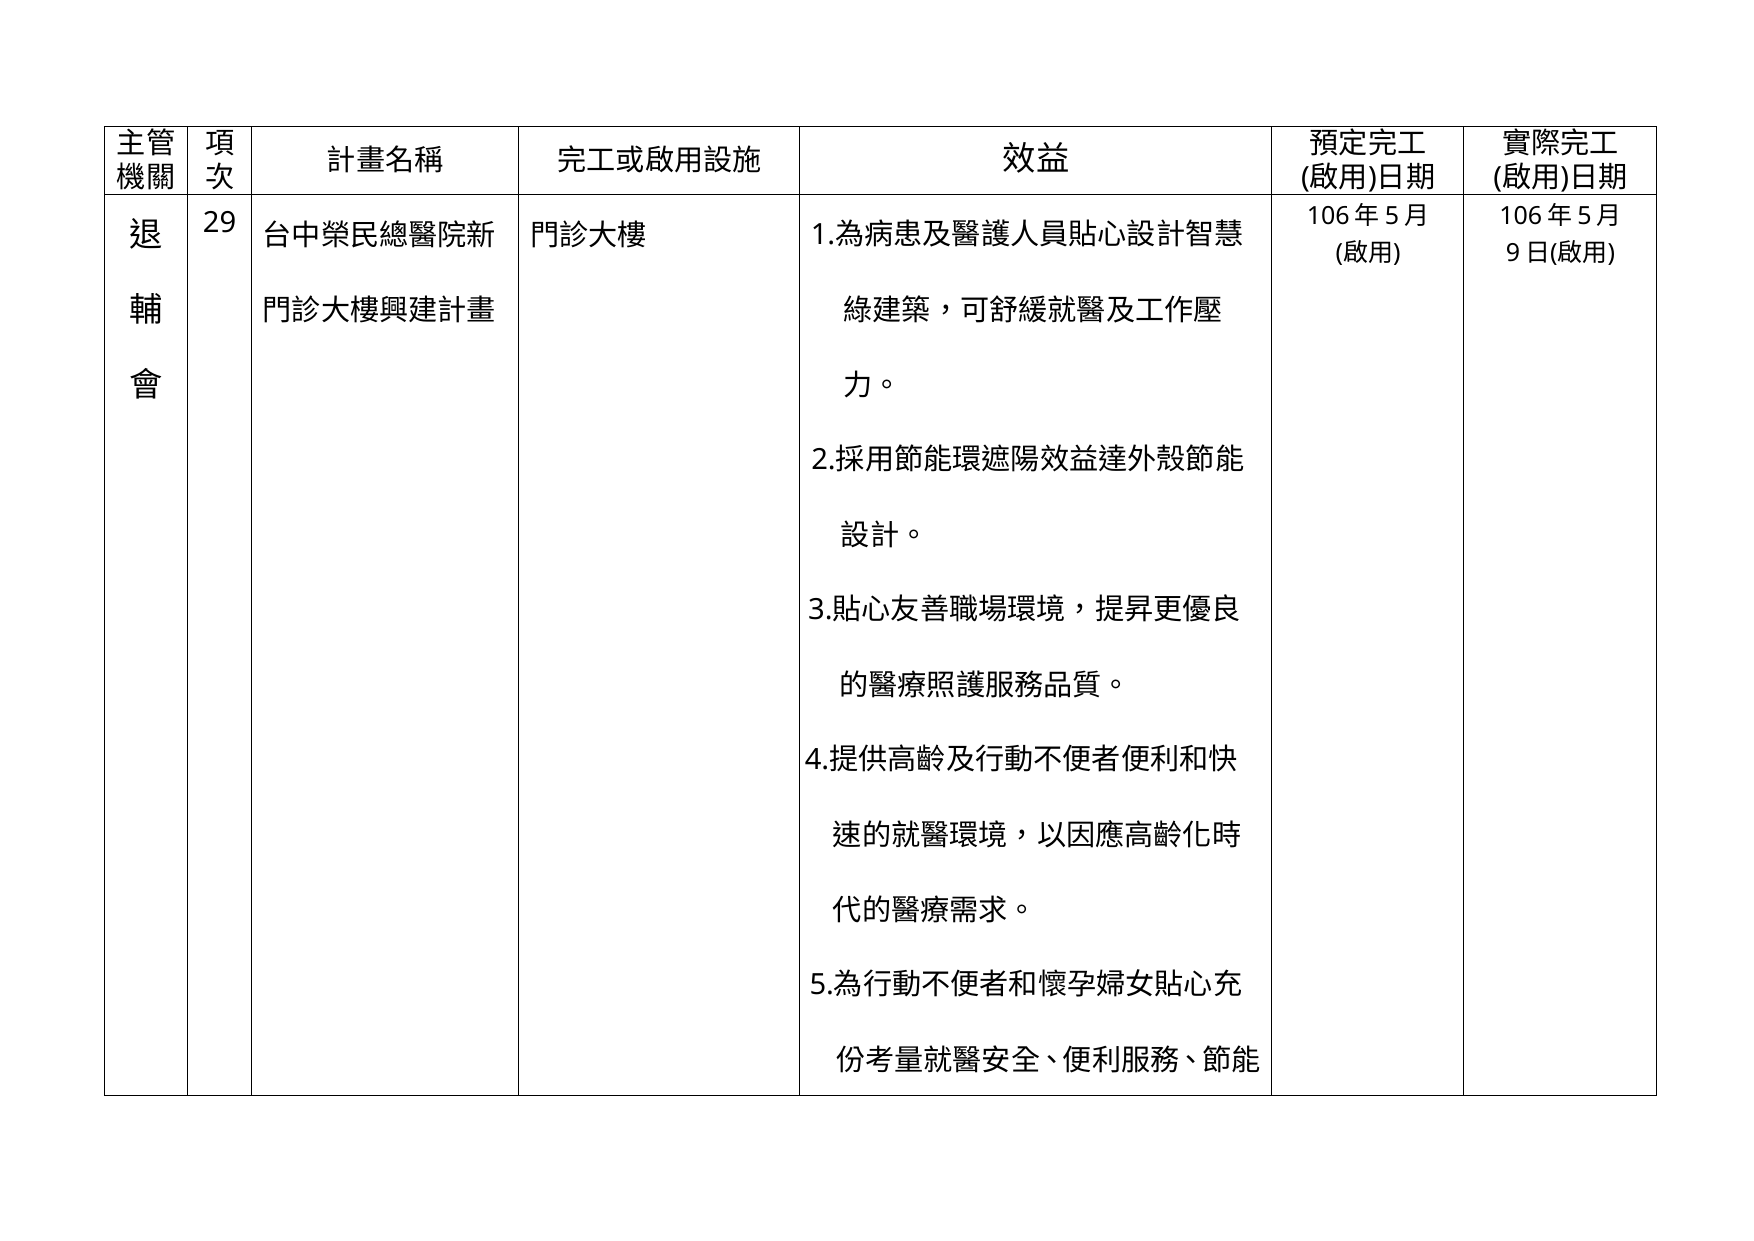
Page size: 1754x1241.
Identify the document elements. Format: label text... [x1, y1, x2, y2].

table_cell 106年5月 9日(啟用) [1464, 195, 1656, 1095]
table_header 完工或啟用設施 [519, 127, 799, 194]
table_cell 1.為病患及醫護人員貼心設計智慧綠建築，可舒緩就醫及工作壓力。 2.採用節能環遮陽效益達外殼節能設計。 3.貼心友善職場環境，提昇更優良的醫療照護服務品質。 4.提供高齡及行動不便者便利和快速的就醫環境，以因應高齡化時代的醫療需求。 5.為行動不便者和懷孕婦女貼心充份考量就醫安全、便利服務、節能 [800, 195, 1271, 1095]
table_header 主管機關 [105, 127, 187, 194]
table_header 計畫名稱 [252, 127, 518, 194]
table_cell 106年5月 (啟用) [1272, 195, 1463, 1095]
table_cell 29 [188, 195, 251, 1095]
table_cell 退輔會 [105, 195, 187, 1095]
table_cell 門診大樓 [519, 195, 799, 1095]
table_header 項次 [188, 127, 251, 194]
table_header 預定完工 (啟用)日期 [1272, 127, 1463, 194]
table_header 效益 [800, 127, 1271, 194]
table_cell 台中榮民總醫院新門診大樓興建計畫 [252, 195, 518, 1095]
table_header 實際完工 (啟用)日期 [1464, 127, 1656, 194]
